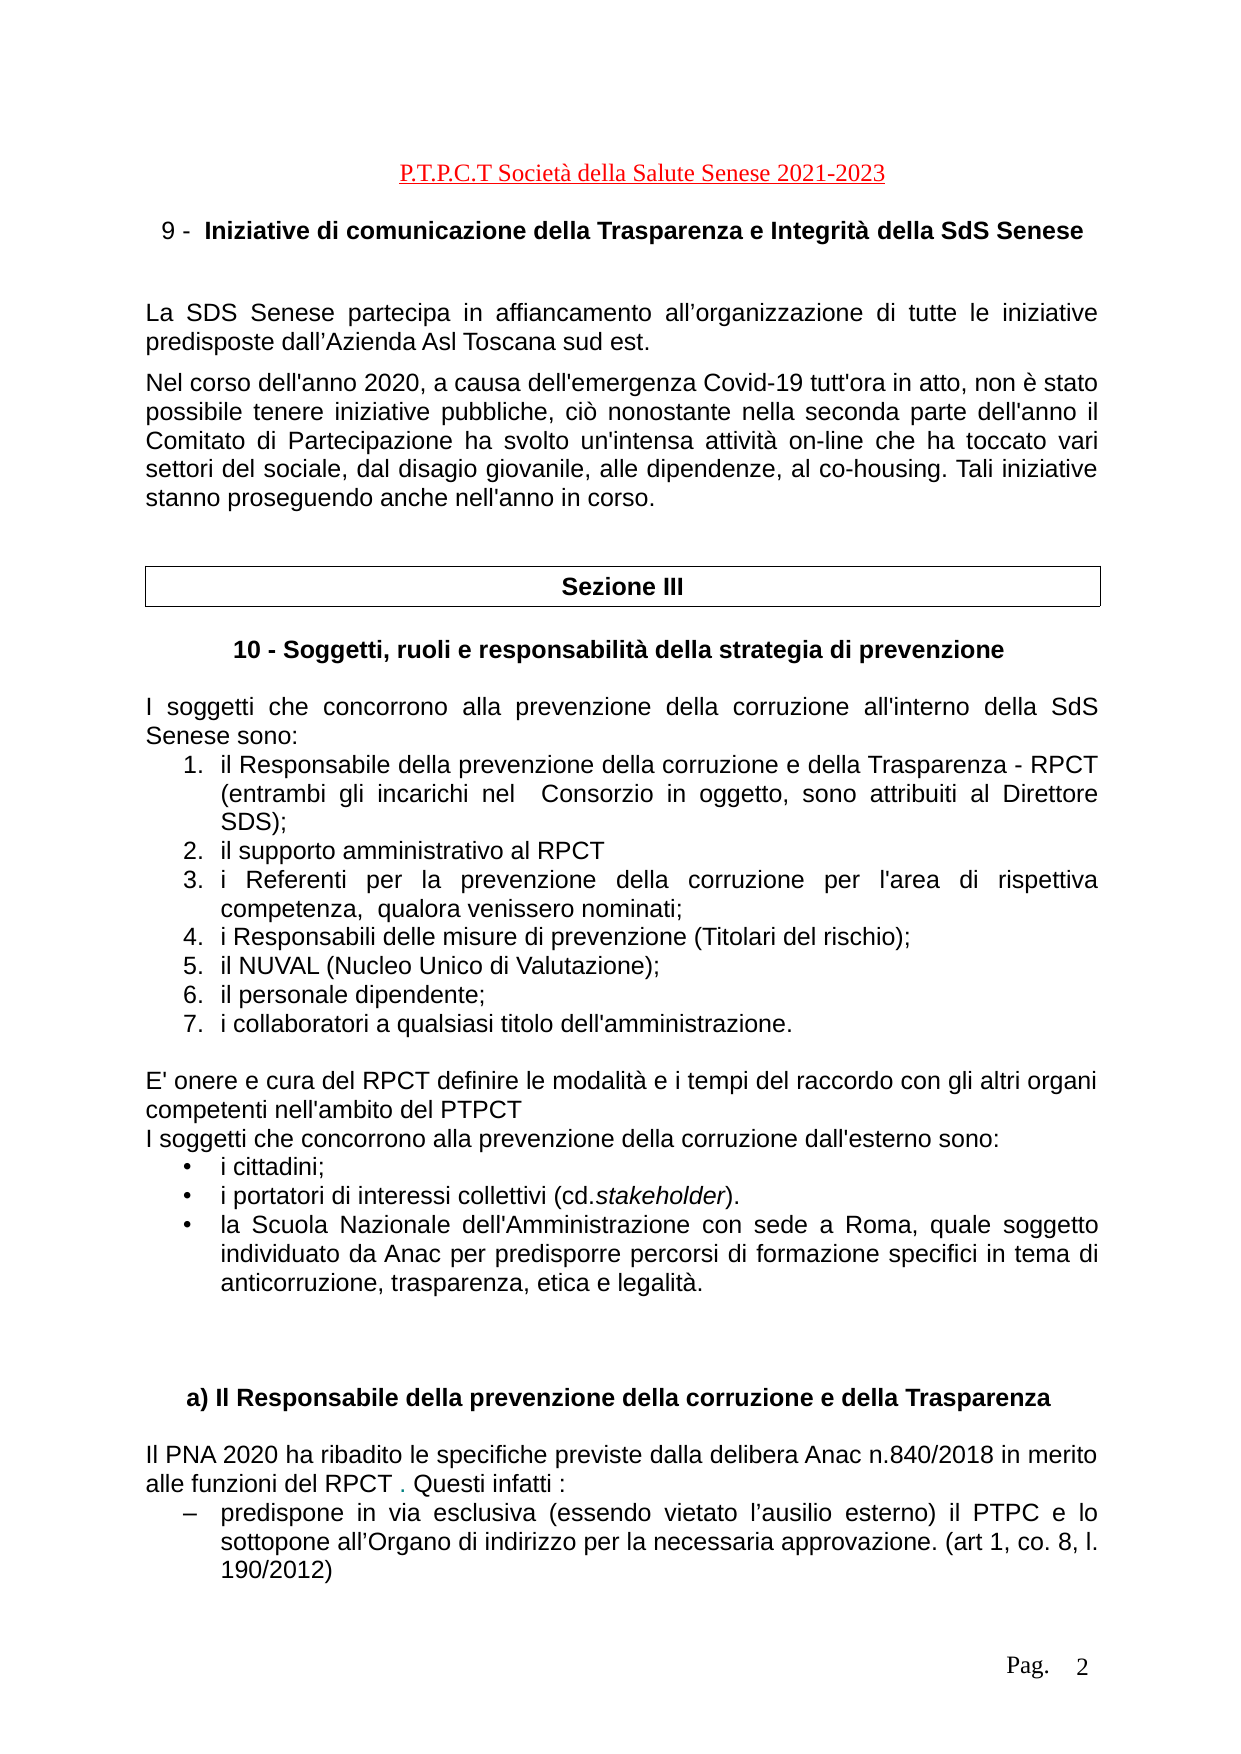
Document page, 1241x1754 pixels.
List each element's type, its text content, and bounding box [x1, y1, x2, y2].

text I soggetti che concorrono alla prevenzione della corruzione dall'esterno sono: [145, 1123, 1100, 1152]
text La SDS Senese partecipa in affiancamento all’organizzazione di tutte le iniziative predisposte dall’Azienda Asl Toscana sud est. [145, 298, 1100, 356]
text 9 - Iniziative di comunicazione della Trasparenza e Integrità della SdS Senese [145, 216, 1100, 244]
list la Scuola Nazionale dell'Amministrazione con sede a Roma, quale soggetto individuato da Anac per predisporre percorsi di formazione specifici in tema di anticorruzione, trasparenza, etica e legalità. [183, 1210, 1100, 1296]
text I soggetti che concorrono alla prevenzione della corruzione all'interno della SdS Senese sono: [145, 692, 1100, 750]
list i Responsabili delle misure di prevenzione (Titolari del rischio); [183, 922, 1100, 951]
table_header Sezione III [146, 567, 1100, 606]
text E' onere e cura del RPCT definire le modalità e i tempi del raccordo con gli altri organi competenti nell'ambito del PTPCT [145, 1066, 1100, 1123]
text Il PNA 2020 ha ribadito le specifiche previste dalla delibera Anac n.840/2018 in merito alle funzioni del RPCT . Questi infatti : [145, 1440, 1100, 1498]
list il supporto amministrativo al RPCT [183, 836, 1100, 865]
text Nel corso dell'anno 2020, a causa dell'emergenza Covid-19 tutt'ora in atto, non è stato possibile tenere iniziative pubbliche, ciò nonostante nella seconda parte dell'anno il Comitato di Partecipazione ha svolto un'intensa attività on-line che ha toccato vari settori del sociale, dal disagio giovanile, alle dipendenze, al co-housing. Tali iniziative stanno proseguendo anche nell'anno in corso. [145, 368, 1100, 512]
list il Responsabile della prevenzione della corruzione e della Trasparenza - RPCT (entrambi gli incarichi nel Consorzio in oggetto, sono attribuiti al Direttore SDS); [183, 750, 1100, 836]
list i Referenti per la prevenzione della corruzione per l'area di rispettiva competenza, qualora venissero nominati; [183, 865, 1100, 922]
text a) Il Responsabile della prevenzione della corruzione e della Trasparenza [145, 1383, 1100, 1411]
text 10 - Soggetti, ruoli e responsabilità della strategia di prevenzione [145, 635, 1100, 663]
list i collaboratori a qualsiasi titolo dell'amministrazione. [183, 1008, 1100, 1037]
list i cittadini; [183, 1152, 1100, 1181]
list il personale dipendente; [183, 980, 1100, 1008]
list i portatori di interessi collettivi (cd.stakeholder). [183, 1181, 1100, 1210]
list il NUVAL (Nucleo Unico di Valutazione); [183, 951, 1100, 980]
list predispone in via esclusiva (essendo vietato l’ausilio esterno) il PTPC e lo sottopone all’Organo di indirizzo per la necessaria approvazione. (art 1, co. 8, l. 190/2012) [183, 1498, 1100, 1584]
